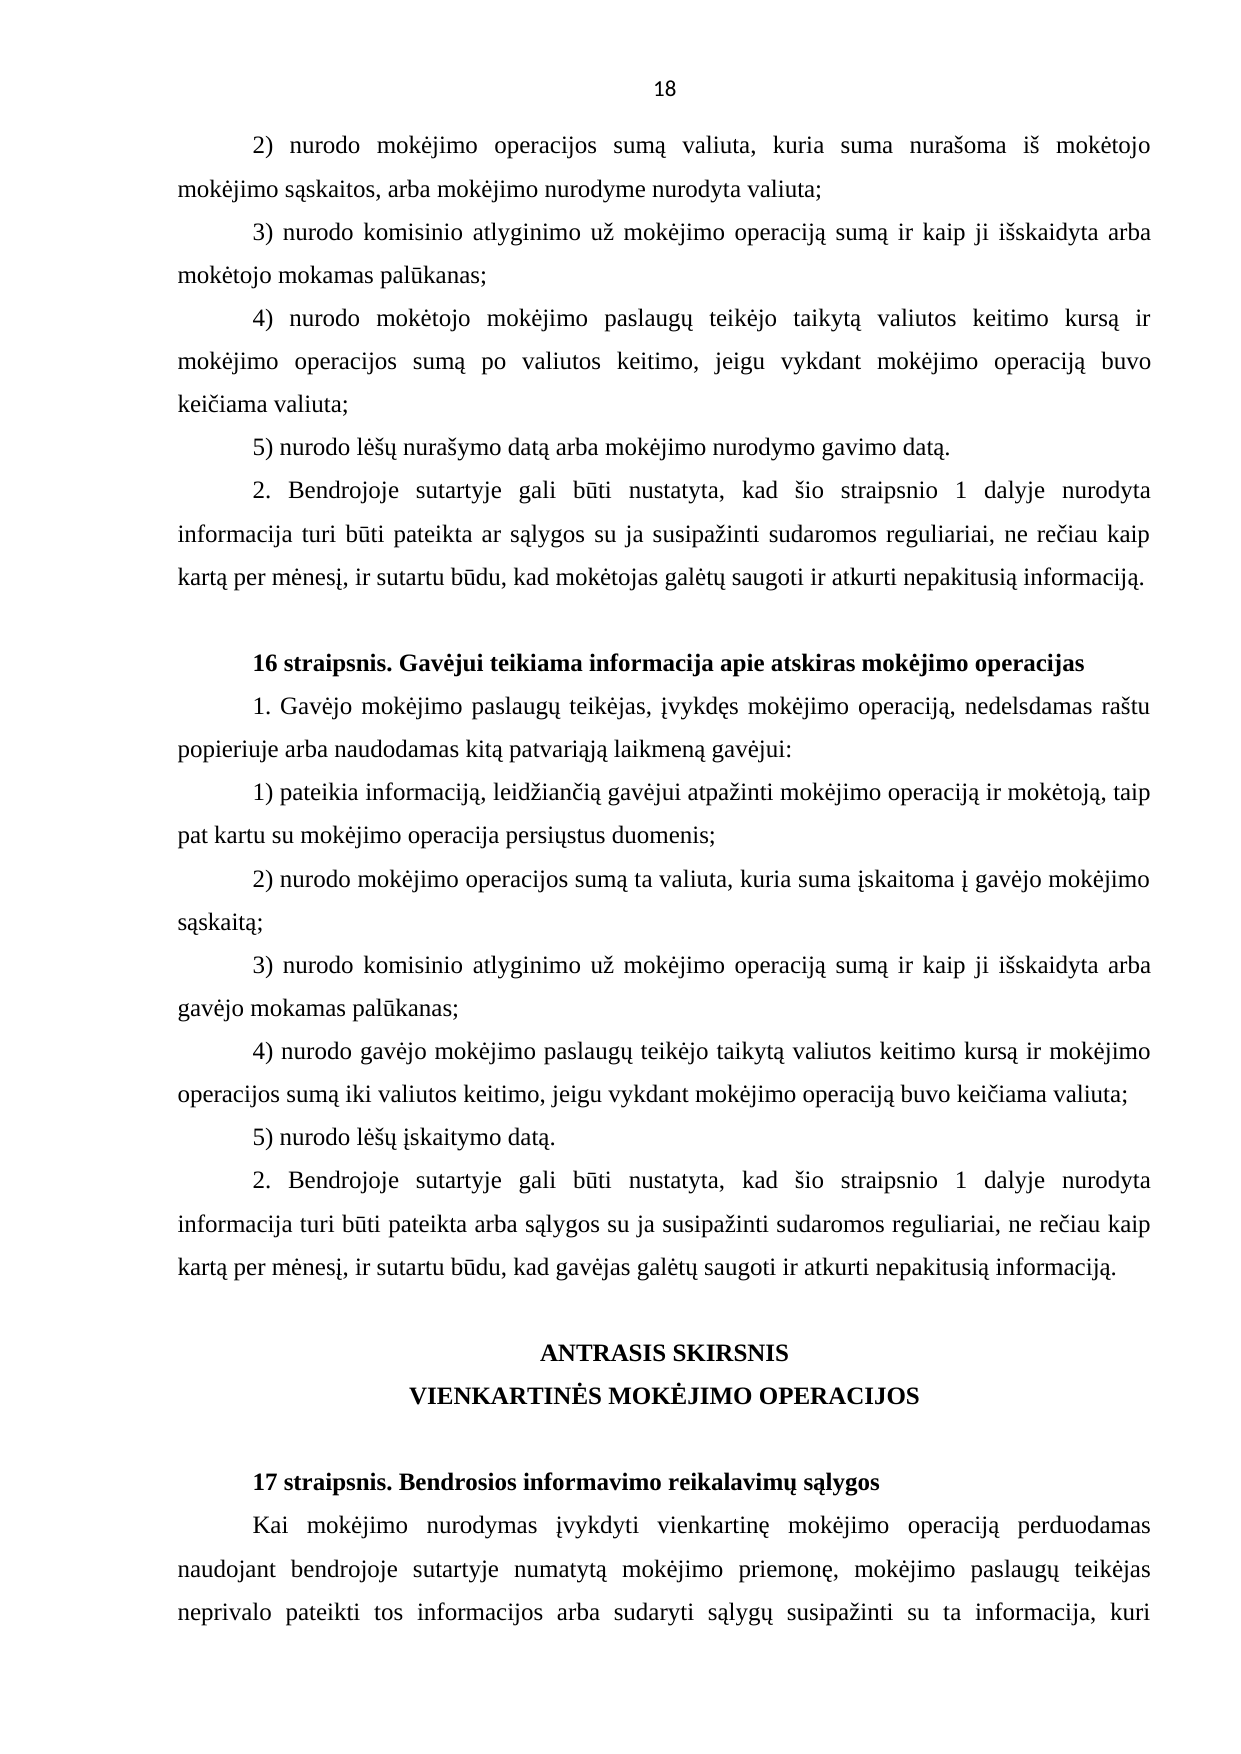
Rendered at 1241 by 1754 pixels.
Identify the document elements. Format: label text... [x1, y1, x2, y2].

text 3) nurodo komisinio atlyginimo už mokėjimo operaciją sumą ir kaip ji išskaidyta arba gavėjo mokamas palūkanas; [177, 950, 1152, 1022]
text 1. Gavėjo mokėjimo paslaugų teikėjas, įvykdęs mokėjimo operaciją, nedelsdamas raštu popieriuje arba naudodamas kitą patvariąją laikmeną gavėjui: [177, 691, 1152, 763]
text 4) nurodo gavėjo mokėjimo paslaugų teikėjo taikytą valiutos keitimo kursą ir mokėjimo operacijos sumą iki valiutos keitimo, jeigu vykdant mokėjimo operaciją buvo keičiama valiuta; [177, 1036, 1152, 1108]
text 2) nurodo mokėjimo operacijos sumą valiuta, kuria suma nurašoma iš mokėtojo mokėjimo sąskaitos, arba mokėjimo nurodyme nurodyta valiuta; [177, 131, 1152, 202]
text 16 straipsnis. Gavėjui teikiama informacija apie atskiras mokėjimo operacijas [177, 648, 1152, 677]
text 2. Bendrojoje sutartyje gali būti nustatyta, kad šio straipsnio 1 dalyje nurodyta informacija turi būti pateikta arba sąlygos su ja susipažinti sudaromos reguliariai, ne rečiau kaip kartą per mėnesį, ir sutartu būdu, kad gavėjas galėtų saugoti ir atkurti nepakitusią informaciją. [177, 1166, 1152, 1281]
text 2. Bendrojoje sutartyje gali būti nustatyta, kad šio straipsnio 1 dalyje nurodyta informacija turi būti pateikta ar sąlygos su ja susipažinti sudaromos reguliariai, ne rečiau kaip kartą per mėnesį, ir sutartu būdu, kad mokėtojas galėtų saugoti ir atkurti nepakitusią informaciją. [177, 476, 1152, 591]
text 1) pateikia informaciją, leidžiančią gavėjui atpažinti mokėjimo operaciją ir mokėtoją, taip pat kartu su mokėjimo operacija persiųstus duomenis; [177, 777, 1152, 849]
text ANTRASIS SKIRSNIS [177, 1338, 1152, 1367]
text 2) nurodo mokėjimo operacijos sumą ta valiuta, kuria suma įskaitoma į gavėjo mokėjimo sąskaitą; [177, 864, 1152, 936]
text Kai mokėjimo nurodymas įvykdyti vienkartinę mokėjimo operaciją perduodamas naudojant bendrojoje sutartyje numatytą mokėjimo priemonę, mokėjimo paslaugų teikėjas neprivalo pateikti tos informacijos arba sudaryti sąlygų susipažinti su ta informacija, kuri [177, 1511, 1152, 1626]
text 4) nurodo mokėtojo mokėjimo paslaugų teikėjo taikytą valiutos keitimo kursą ir mokėjimo operacijos sumą po valiutos keitimo, jeigu vykdant mokėjimo operaciją buvo keičiama valiuta; [177, 303, 1152, 418]
text VIENKARTINĖS MOKĖJIMO OPERACIJOS [177, 1381, 1152, 1410]
text 5) nurodo lėšų nurašymo datą arba mokėjimo nurodymo gavimo datą. [177, 432, 1152, 461]
text 17 straipsnis. Bendrosios informavimo reikalavimų sąlygos [177, 1467, 1152, 1496]
text 5) nurodo lėšų įskaitymo datą. [177, 1122, 1152, 1151]
text 3) nurodo komisinio atlyginimo už mokėjimo operaciją sumą ir kaip ji išskaidyta arba mokėtojo mokamas palūkanas; [177, 217, 1152, 289]
